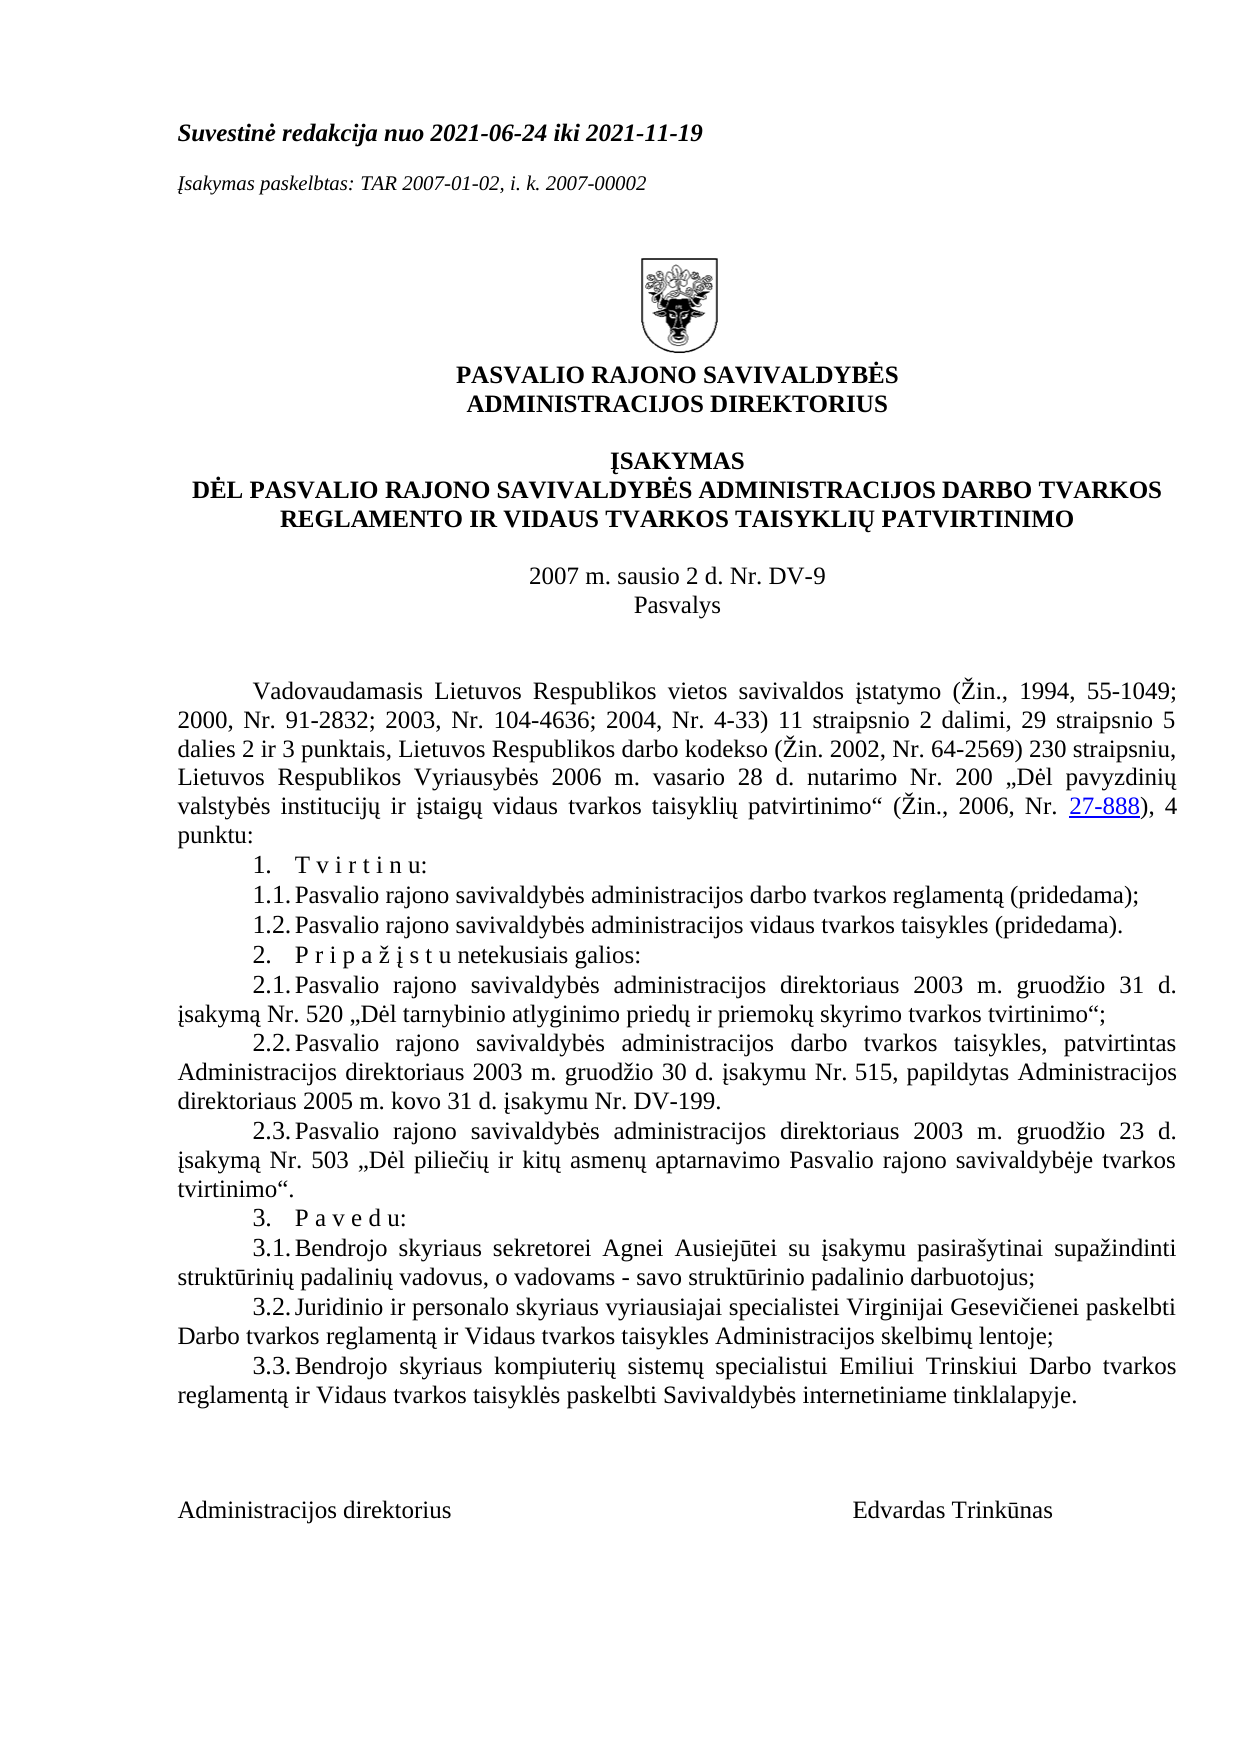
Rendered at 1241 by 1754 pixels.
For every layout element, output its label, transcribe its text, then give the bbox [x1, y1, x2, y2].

text 1. T v i r t i n u: [177, 849, 1177, 879]
text DĖL PASVALIO RAJONO SAVIVALDYBĖS ADMINISTRACIJOS DARBO TVARKOS REGLAMENTO IR VIDAUS TVARKOS TAISYKLIŲ PATVIRTINIMO [177, 475, 1177, 532]
text 2007 m. sausio 2 d. Nr. DV-9 [177, 561, 1177, 590]
text 2. P r i p a ž į s t u netekusiais galios: [177, 939, 1177, 969]
text 3.1. Bendrojo skyriaus sekretorei Agnei Ausiejūtei su įsakymu pasirašytinai supažindinti struktūrinių padalinių vadovus, o vadovams - savo struktūrinio padalinio darbuotojus; [177, 1232, 1177, 1291]
text Pasvalys [177, 590, 1177, 619]
text 3.2. Juridinio ir personalo skyriaus vyriausiajai specialistei Virginijai Gesevičienei paskelbti Darbo tvarkos reglamentą ir Vidaus tvarkos taisykles Administracijos skelbimų lentoje; [177, 1291, 1177, 1350]
text Suvestinė redakcija nuo 2021-06-24 iki 2021-11-19 [177, 118, 1181, 147]
text Administracijos direktorius Edvardas Trinkūnas [177, 1495, 1177, 1524]
text 3.3. Bendrojo skyriaus kompiuterių sistemų specialistui Emiliui Trinskiui Darbo tvarkos reglamentą ir Vidaus tvarkos taisyklės paskelbti Savivaldybės internetiniame tinklalapyje. [177, 1350, 1177, 1409]
text 3. P a v e d u: [177, 1202, 1177, 1232]
text 1.1. Pasvalio rajono savivaldybės administracijos darbo tvarkos reglamentą (pridedama); [177, 879, 1177, 909]
text 2.2. Pasvalio rajono savivaldybės administracijos darbo tvarkos taisykles, patvirtintas Administracijos direktoriaus 2003 m. gruodžio 30 d. įsakymu Nr. 515, papildytas Administracijos direktoriaus 2005 m. kovo 31 d. įsakymu Nr. DV-199. [177, 1027, 1177, 1115]
text ADMINISTRACIJOS DIREKTORIUS [177, 389, 1177, 417]
text Įsakymas paskelbtas: TAR 2007-01-02, i. k. 2007-00002 [177, 171, 1181, 195]
text 2.1. Pasvalio rajono savivaldybės administracijos direktoriaus 2003 m. gruodžio 31 d. įsakymą Nr. 520 „Dėl tarnybinio atlyginimo priedų ir priemokų skyrimo tvarkos tvirtinimo“; [177, 969, 1177, 1027]
text Vadovaudamasis Lietuvos Respublikos vietos savivaldos įstatymo (Žin., 1994, 55-1049; 2000, Nr. 91-2832; 2003, Nr. 104-4636; 2004, Nr. 4-33) 11 straipsnio 2 dalimi, 29 straipsnio 5 dalies 2 ir 3 punktais, Lietuvos Respublikos darbo kodekso (Žin. 2002, Nr. 64-2569) 230 straipsniu, Lietuvos Respublikos Vyriausybės 2006 m. vasario 28 d. nutarimo Nr. 200 „Dėl pavyzdinių valstybės institucijų ir įstaigų vidaus tvarkos taisyklių patvirtinimo“ (Žin., 2006, Nr. 27-888), 4 punktu: [177, 676, 1177, 849]
text 2.3. Pasvalio rajono savivaldybės administracijos direktoriaus 2003 m. gruodžio 23 d. įsakymą Nr. 503 „Dėl piliečių ir kitų asmenų aptarnavimo Pasvalio rajono savivaldybėje tvarkos tvirtinimo“. [177, 1115, 1177, 1202]
text ĮSAKYMAS [177, 446, 1177, 475]
text PASVALIO RAJONO SAVIVALDYBĖS [177, 360, 1177, 389]
text 1.2. Pasvalio rajono savivaldybės administracijos vidaus tvarkos taisykles (pridedama). [177, 909, 1177, 939]
